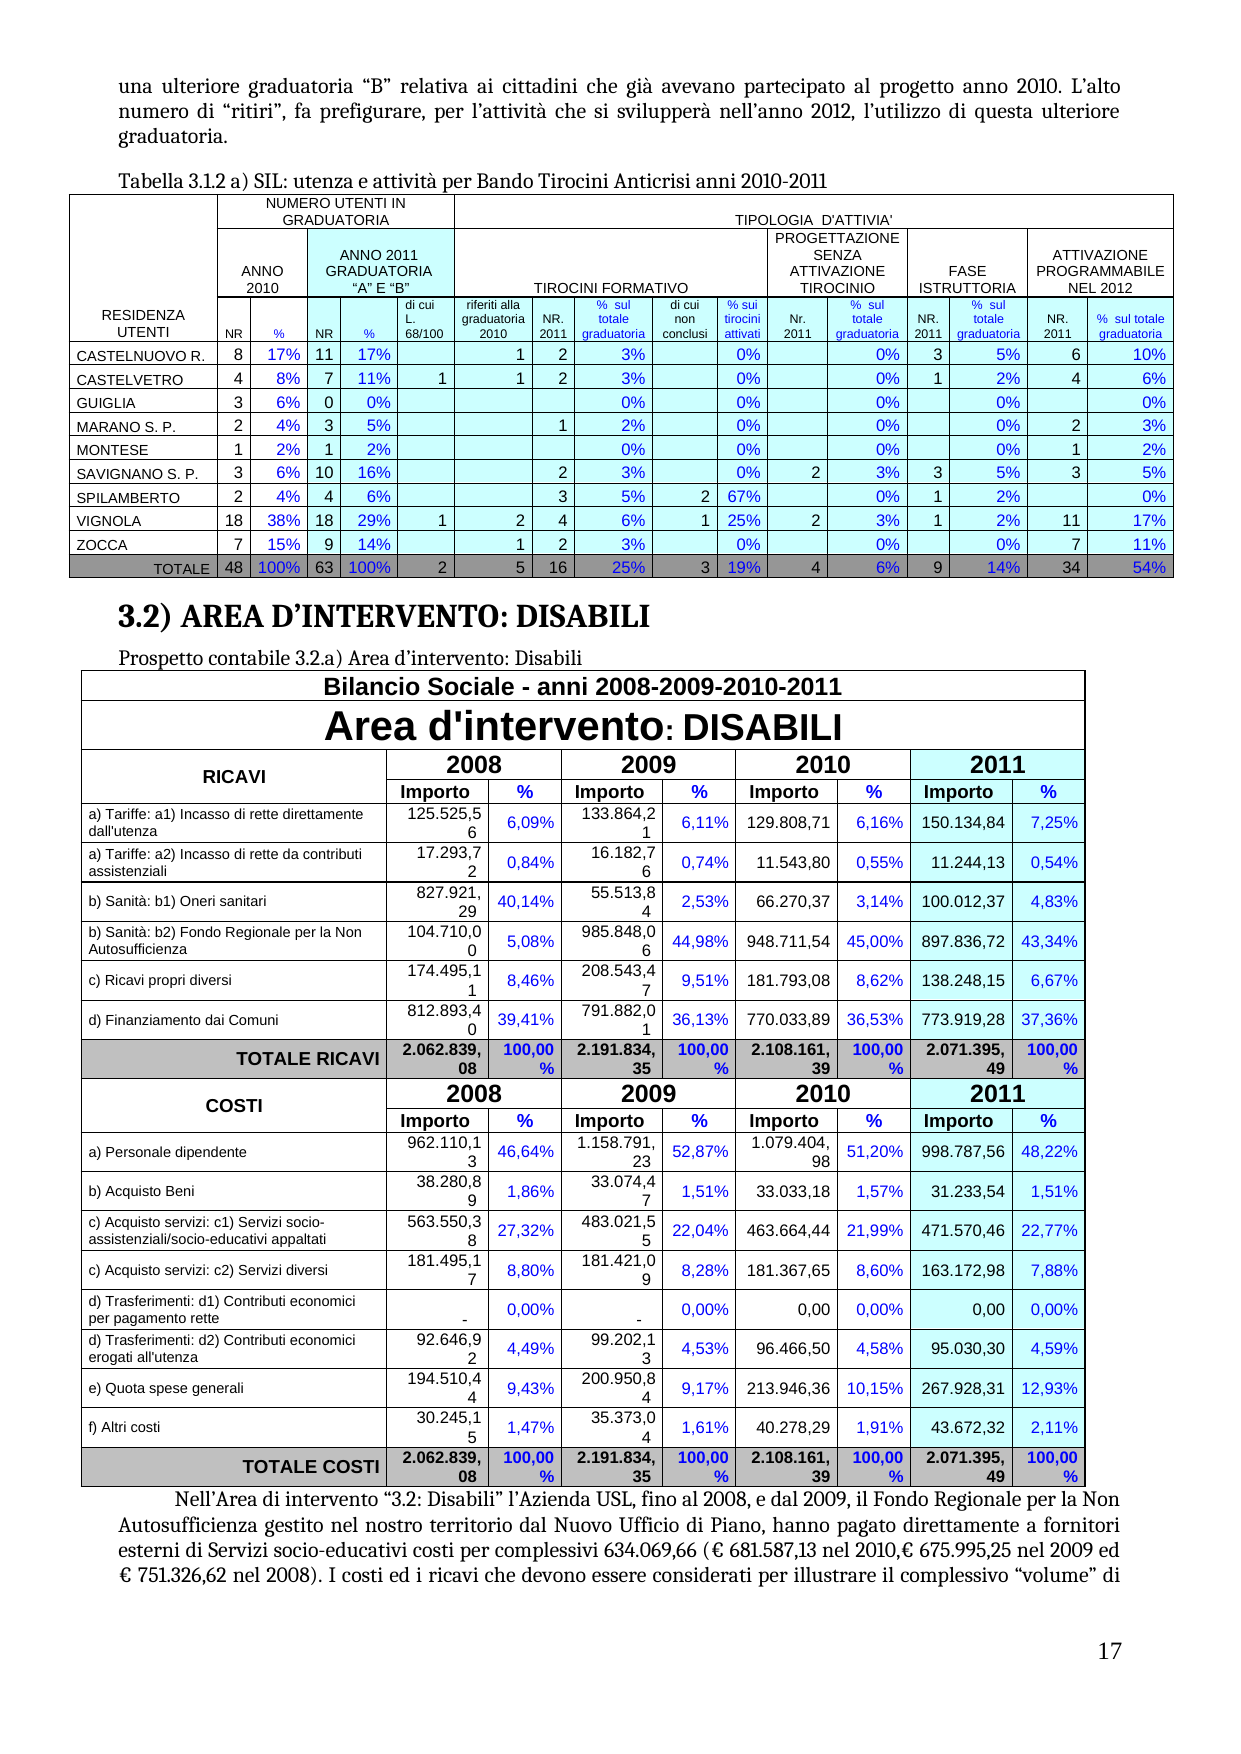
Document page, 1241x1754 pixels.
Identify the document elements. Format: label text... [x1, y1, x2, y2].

table_cell 3% [575, 365, 652, 388]
table_cell 4 [1028, 365, 1087, 388]
table_cell 48,22% [1013, 1133, 1084, 1171]
table_cell 25% [718, 507, 767, 530]
table_cell 0% [718, 436, 767, 459]
table_cell 16% [341, 460, 397, 482]
table_cell 1,51% [1013, 1172, 1084, 1210]
table_cell % [1013, 780, 1084, 803]
table_cell 11% [1088, 531, 1173, 553]
table_cell ZOCCA [70, 531, 217, 553]
table_cell 5,08% [489, 922, 561, 960]
table_cell 2.191.834,35 [562, 1448, 662, 1486]
table_cell [455, 413, 532, 435]
table_header Bilancio Sociale - anni 2008-2009-2010-2011 [82, 671, 1084, 700]
table_cell 3 [1028, 460, 1087, 482]
table_cell 10,15% [838, 1369, 910, 1407]
table_cell [533, 389, 574, 412]
table_cell 2009 [562, 750, 735, 779]
table_cell TOTALE RICAVI [82, 1040, 386, 1078]
table_cell Importo [911, 1109, 1012, 1132]
table_cell 40.278,29 [736, 1408, 837, 1447]
table_cell 2.191.834,35 [562, 1040, 662, 1078]
table_cell 3% [575, 531, 652, 553]
table_cell [908, 389, 949, 412]
text Tabella 3.1.2 a) SIL: utenza e attività per Bando Tirocini Anticrisi anni 2010-2011 [118, 168, 1122, 194]
table_cell 92.646,92 [387, 1330, 488, 1368]
table_cell 100,00% [1013, 1040, 1084, 1078]
table_cell 3% [575, 342, 652, 364]
table_cell 43.672,32 [911, 1408, 1012, 1447]
table_cell 2 [768, 460, 827, 482]
table_cell NR [218, 298, 250, 341]
table_cell [768, 413, 827, 435]
table_cell 7 [218, 531, 250, 553]
table_cell 2% [950, 365, 1027, 388]
table_cell 100,00% [489, 1448, 561, 1486]
table_cell 2.062.839,08 [387, 1040, 488, 1078]
table_cell 15% [251, 531, 307, 553]
table_cell % [838, 780, 910, 803]
table_cell 1,61% [663, 1408, 735, 1447]
table_cell 100,00% [1013, 1448, 1084, 1486]
table_cell 43,34% [1013, 922, 1084, 960]
table_cell % sul totale graduatoria [1088, 298, 1173, 341]
table_cell 16 [533, 555, 574, 577]
table_cell 3 [653, 555, 717, 577]
table_cell 34 [1028, 555, 1087, 577]
table_cell 8 [218, 342, 250, 364]
table_cell 194.510,44 [387, 1369, 488, 1407]
table_cell 2011 [911, 750, 1084, 779]
table_cell 37,36% [1013, 1001, 1084, 1039]
table_cell - [387, 1290, 488, 1328]
table_cell 8,28% [663, 1251, 735, 1289]
table_cell 213.946,36 [736, 1369, 837, 1407]
table_cell [768, 484, 827, 506]
table_cell [908, 436, 949, 459]
table_cell di cui non conclusi [653, 298, 717, 341]
table_cell 5 [455, 555, 532, 577]
table_cell [398, 342, 454, 364]
table_cell 1 [908, 365, 949, 388]
table_cell 0% [828, 484, 907, 506]
table_cell a) Tariffe: a1) Incasso di rette direttamente dall'utenza [82, 804, 386, 842]
table_cell 0% [718, 531, 767, 553]
table_cell 66.270,37 [736, 883, 837, 921]
table_cell 8,46% [489, 961, 561, 999]
table_cell 2 [218, 413, 250, 435]
table_cell 1 [533, 413, 574, 435]
table_cell 4 [218, 365, 250, 388]
table_cell % sul totale graduatoria [950, 298, 1027, 341]
table_cell 962.110,13 [387, 1133, 488, 1171]
table_cell PROGETTAZIONE SENZA ATTIVAZIONE TIROCINIO [768, 229, 907, 296]
table_cell 1,51% [663, 1172, 735, 1210]
table_cell Nr. 2011 [768, 298, 827, 341]
table_cell 3,14% [838, 883, 910, 921]
table_cell [455, 436, 532, 459]
table_cell 8% [251, 365, 307, 388]
table_cell 0% [950, 389, 1027, 412]
table_cell 770.033,89 [736, 1001, 837, 1039]
table_cell a) Tariffe: a2) Incasso di rette da contributi assistenziali [82, 843, 386, 881]
table_cell 3% [1088, 413, 1173, 435]
table_cell 10% [1088, 342, 1173, 364]
table_cell b) Sanità: b1) Oneri sanitari [82, 883, 386, 921]
table_cell 10 [308, 460, 340, 482]
table_cell 4 [533, 507, 574, 530]
table_cell 0% [341, 389, 397, 412]
table_cell 3% [575, 460, 652, 482]
table_cell Importo [562, 780, 662, 803]
table_cell 948.711,54 [736, 922, 837, 960]
table_cell 22,77% [1013, 1211, 1084, 1250]
table_cell 18 [308, 507, 340, 530]
table_cell MONTESE [70, 436, 217, 459]
table_cell d) Trasferimenti: d1) Contributi economici per pagamento rette [82, 1290, 386, 1328]
table_cell 2.071.395,49 [911, 1040, 1012, 1078]
table_cell 4,58% [838, 1330, 910, 1368]
table_cell 1 [398, 365, 454, 388]
table_cell 54% [1088, 555, 1173, 577]
table_cell 30.245,15 [387, 1408, 488, 1447]
table_cell 8,60% [838, 1251, 910, 1289]
table_cell 1 [1028, 436, 1087, 459]
text 3.2) AREA D’INTERVENTO: DISABILI [118, 597, 1122, 636]
table_cell 96.466,50 [736, 1330, 837, 1368]
table_cell 2 [398, 555, 454, 577]
table_cell [455, 389, 532, 412]
table_cell [1028, 389, 1087, 412]
table_cell 39,41% [489, 1001, 561, 1039]
table_cell 1.158.791,23 [562, 1133, 662, 1171]
table_cell Importo [387, 1109, 488, 1132]
text Prospetto contabile 3.2.a) Area d’intervento: Disabili [118, 645, 1122, 670]
table_cell % [838, 1109, 910, 1132]
table_cell a) Personale dipendente [82, 1133, 386, 1171]
table_cell 174.495,11 [387, 961, 488, 999]
table_cell 181.367,65 [736, 1251, 837, 1289]
table_cell [398, 460, 454, 482]
table_cell 985.848,06 [562, 922, 662, 960]
table_cell [768, 436, 827, 459]
table_cell c) Ricavi propri diversi [82, 961, 386, 999]
table_cell 0,55% [838, 843, 910, 881]
table_cell 2,11% [1013, 1408, 1084, 1447]
table_cell 1 [908, 507, 949, 530]
table_header TIPOLOGIA D'ATTIVIA' [455, 195, 1173, 228]
table_cell 52,87% [663, 1133, 735, 1171]
table_cell [398, 436, 454, 459]
table_cell 181.421,09 [562, 1251, 662, 1289]
table_cell e) Quota spese generali [82, 1369, 386, 1407]
table_cell di cui L. 68/100 [398, 298, 454, 341]
table_cell 11.543,80 [736, 843, 837, 881]
table_cell 463.664,44 [736, 1211, 837, 1250]
table_cell % sui tirocini attivati [718, 298, 767, 341]
table_cell 1 [455, 365, 532, 388]
table_cell 0,00 [736, 1290, 837, 1328]
table_cell 773.919,28 [911, 1001, 1012, 1039]
table_cell 0% [718, 365, 767, 388]
table_cell 5% [341, 413, 397, 435]
table_cell 7,25% [1013, 804, 1084, 842]
table_cell 45,00% [838, 922, 910, 960]
table_cell % [663, 780, 735, 803]
table_cell 3 [218, 460, 250, 482]
table_cell [908, 413, 949, 435]
table_cell 2 [218, 484, 250, 506]
table_cell 100,00% [838, 1040, 910, 1078]
table_cell 17% [251, 342, 307, 364]
table_header NUMERO UTENTI IN GRADUATORIA [218, 195, 454, 228]
table_cell 104.710,00 [387, 922, 488, 960]
table_cell [653, 531, 717, 553]
table_cell 67% [718, 484, 767, 506]
table_cell 1,91% [838, 1408, 910, 1447]
text Nell’Area di intervento “3.2: Disabili” l’Azienda USL, fino al 2008, e dal 2009, il Fondo Regionale per la Non Autosufficienza gestito nel nostro territorio dal Nuovo Ufficio di Piano, hanno pagato direttamente a fornitori esterni di Servizi socio-educativi costi per complessivi 634.069,66 (€ 681.587,13 nel 2010,€ 675.995,25 nel 2009 ed € 751.326,62 nel 2008). I costi ed i ricavi che devono essere considerati per illustrare il complessivo “volume” di [118, 1487, 1122, 1588]
table_cell 17% [341, 342, 397, 364]
table_cell 25% [575, 555, 652, 577]
table_cell ANNO 2011 GRADUATORIA “A” E “B” [308, 229, 454, 296]
table_cell 2011 [911, 1079, 1084, 1108]
table_cell Area d'intervento: DISABILI [82, 701, 1084, 749]
table_cell 2010 [736, 1079, 910, 1108]
table_cell [398, 389, 454, 412]
table_cell % sul totale graduatoria [828, 298, 907, 341]
table_cell ANNO 2010 [218, 229, 307, 296]
table_cell NR. 2011 [908, 298, 949, 341]
table_cell 471.570,46 [911, 1211, 1012, 1250]
table_cell 6,11% [663, 804, 735, 842]
table_cell 11 [308, 342, 340, 364]
table_cell [398, 413, 454, 435]
table_cell [455, 484, 532, 506]
table_cell SAVIGNANO S. P. [70, 460, 217, 482]
table_cell 4% [251, 484, 307, 506]
table_cell 2 [455, 507, 532, 530]
table_cell 100% [341, 555, 397, 577]
table_cell 4,83% [1013, 883, 1084, 921]
table_cell 33.074,47 [562, 1172, 662, 1210]
table_cell 2010 [736, 750, 910, 779]
table_cell 0,00 [911, 1290, 1012, 1328]
table_cell b) Acquisto Beni [82, 1172, 386, 1210]
table_cell 4,53% [663, 1330, 735, 1368]
table_cell [398, 531, 454, 553]
table_cell [768, 365, 827, 388]
table_cell [1028, 484, 1087, 506]
table_cell 0 [308, 389, 340, 412]
table_cell d) Finanziamento dai Comuni [82, 1001, 386, 1039]
table_cell [653, 342, 717, 364]
table_cell 99.202,13 [562, 1330, 662, 1368]
table_cell 0% [718, 389, 767, 412]
table_cell 6,67% [1013, 961, 1084, 999]
text una ulteriore graduatoria “B” relativa ai cittadini che già avevano partecipato al progetto anno 2010. L’alto numero di “ritiri”, fa prefigurare, per l’attività che si svilupperà nell’anno 2012, l’utilizzo di questa ulteriore graduatoria. [118, 74, 1122, 149]
table_cell Importo [387, 780, 488, 803]
table_cell 29% [341, 507, 397, 530]
table_cell 0% [828, 531, 907, 553]
table_cell 19% [718, 555, 767, 577]
table_cell GUIGLIA [70, 389, 217, 412]
table_cell 1,86% [489, 1172, 561, 1210]
table_cell 200.950,84 [562, 1369, 662, 1407]
table_cell c) Acquisto servizi: c1) Servizi socio- assistenziali/socio-educativi appaltati [82, 1211, 386, 1250]
table_cell 0% [828, 365, 907, 388]
table_cell 2.108.161,39 [736, 1448, 837, 1486]
table_cell % [489, 780, 561, 803]
table_cell % sul totale graduatoria [575, 298, 652, 341]
table_cell 11.244,13 [911, 843, 1012, 881]
table_cell 0,00% [663, 1290, 735, 1328]
table_cell 0% [828, 436, 907, 459]
table_cell 95.030,30 [911, 1330, 1012, 1368]
table_cell 0% [1088, 389, 1173, 412]
table_cell 9 [308, 531, 340, 553]
table_cell Importo [736, 1109, 837, 1132]
table_cell 0,00% [1013, 1290, 1084, 1328]
table_cell 2% [950, 484, 1027, 506]
table_cell 5% [950, 342, 1027, 364]
table_cell 100,00% [489, 1040, 561, 1078]
table_cell 3 [533, 484, 574, 506]
table_cell 40,14% [489, 883, 561, 921]
table_cell RICAVI [82, 750, 386, 803]
table_cell 8,80% [489, 1251, 561, 1289]
table_cell 2009 [562, 1079, 735, 1108]
table_cell 2% [950, 507, 1027, 530]
table_cell Importo [736, 780, 837, 803]
table_cell TIROCINI FORMATIVO [455, 229, 767, 296]
table_cell 7 [308, 365, 340, 388]
table_cell Importo [562, 1109, 662, 1132]
table_cell f) Altri costi [82, 1408, 386, 1447]
table_cell - [562, 1290, 662, 1328]
table_cell 6% [251, 389, 307, 412]
table_cell % [1013, 1109, 1084, 1132]
table_cell 4,59% [1013, 1330, 1084, 1368]
table_cell 2% [341, 436, 397, 459]
table_cell 0% [718, 413, 767, 435]
table_cell 48 [218, 555, 250, 577]
table_cell 181.495,17 [387, 1251, 488, 1289]
table_cell 27,32% [489, 1211, 561, 1250]
table_cell 9,43% [489, 1369, 561, 1407]
table_cell 2 [533, 342, 574, 364]
table_cell 11% [341, 365, 397, 388]
table_cell 3 [308, 413, 340, 435]
table_cell 812.893,40 [387, 1001, 488, 1039]
table_cell 21,99% [838, 1211, 910, 1250]
table_cell TOTALE COSTI [82, 1448, 386, 1486]
table_cell MARANO S. P. [70, 413, 217, 435]
table_cell 1 [398, 507, 454, 530]
table_cell 0,00% [838, 1290, 910, 1328]
table_cell 2008 [387, 750, 561, 779]
table_cell 100.012,37 [911, 883, 1012, 921]
table_cell 998.787,56 [911, 1133, 1012, 1171]
table_cell 100,00% [838, 1448, 910, 1486]
table_cell 2 [653, 484, 717, 506]
table_cell 1 [218, 436, 250, 459]
table_cell 827.921,29 [387, 883, 488, 921]
table_cell 6,09% [489, 804, 561, 842]
table_cell Importo [911, 780, 1012, 803]
table_cell 51,20% [838, 1133, 910, 1171]
table_cell 14% [341, 531, 397, 553]
table_cell CASTELNUOVO R. [70, 342, 217, 364]
table_cell 2.062.839,08 [387, 1448, 488, 1486]
table_cell [653, 436, 717, 459]
table_cell [455, 460, 532, 482]
table_cell 22,04% [663, 1211, 735, 1250]
table_cell 6,16% [838, 804, 910, 842]
table_cell SPILAMBERTO [70, 484, 217, 506]
table_cell d) Trasferimenti: d2) Contributi economici erogati all'utenza [82, 1330, 386, 1368]
table_cell 6% [251, 460, 307, 482]
table_cell 7 [1028, 531, 1087, 553]
table_cell % [251, 298, 307, 341]
table_cell 2 [533, 531, 574, 553]
table_cell 6% [341, 484, 397, 506]
table_cell 2,53% [663, 883, 735, 921]
table_cell ATTIVAZIONE PROGRAMMABILE NEL 2012 [1028, 229, 1173, 296]
table_cell 483.021,55 [562, 1211, 662, 1250]
table_cell 2 [1028, 413, 1087, 435]
table_cell 0,74% [663, 843, 735, 881]
table_cell 3 [218, 389, 250, 412]
table_cell 1 [653, 507, 717, 530]
table_cell [653, 365, 717, 388]
table_cell 1 [455, 531, 532, 553]
table_cell [768, 531, 827, 553]
table_cell 2.108.161,39 [736, 1040, 837, 1078]
table_cell 0,00% [489, 1290, 561, 1328]
table_cell c) Acquisto servizi: c2) Servizi diversi [82, 1251, 386, 1289]
table_cell [653, 413, 717, 435]
table_cell 0% [828, 342, 907, 364]
table_cell FASE ISTRUTTORIA [908, 229, 1027, 296]
table_cell 0% [950, 436, 1027, 459]
table_cell 1 [908, 484, 949, 506]
table_cell [398, 484, 454, 506]
table_cell 9,51% [663, 961, 735, 999]
table_cell 0% [828, 389, 907, 412]
table_cell 38.280,89 [387, 1172, 488, 1210]
table_cell 208.543,47 [562, 961, 662, 999]
table_cell 0% [828, 413, 907, 435]
table_cell 5% [575, 484, 652, 506]
table_cell % [489, 1109, 561, 1132]
table_cell 0% [950, 413, 1027, 435]
table_cell 31.233,54 [911, 1172, 1012, 1210]
table_cell 181.793,08 [736, 961, 837, 999]
table_cell 36,53% [838, 1001, 910, 1039]
table_cell 2 [768, 507, 827, 530]
table_cell 3% [828, 460, 907, 482]
table_cell 0% [950, 531, 1027, 553]
table_cell [533, 436, 574, 459]
table_cell [653, 389, 717, 412]
table_cell CASTELVETRO [70, 365, 217, 388]
table_cell 563.550,38 [387, 1211, 488, 1250]
table_cell 2 [533, 460, 574, 482]
table_cell 1,57% [838, 1172, 910, 1210]
table_cell 897.836,72 [911, 922, 1012, 960]
table_cell % [663, 1109, 735, 1132]
table_cell 4,49% [489, 1330, 561, 1368]
table_cell 2% [575, 413, 652, 435]
table_cell 63 [308, 555, 340, 577]
table_cell COSTI [82, 1079, 386, 1132]
table_cell 35.373,04 [562, 1408, 662, 1447]
table_cell 18 [218, 507, 250, 530]
table_cell 3 [908, 460, 949, 482]
table_cell 150.134,84 [911, 804, 1012, 842]
table_cell 5% [1088, 460, 1173, 482]
table_cell 267.928,31 [911, 1369, 1012, 1407]
table_cell 100% [251, 555, 307, 577]
table_cell 33.033,18 [736, 1172, 837, 1210]
table_cell 6% [828, 555, 907, 577]
table_cell 17% [1088, 507, 1173, 530]
table_cell 2 [533, 365, 574, 388]
table_cell 17.293,72 [387, 843, 488, 881]
table_cell 0% [1088, 484, 1173, 506]
table_cell 3% [828, 507, 907, 530]
table_cell 0% [575, 436, 652, 459]
table_cell 1.079.404,98 [736, 1133, 837, 1171]
table_cell [908, 531, 949, 553]
table_cell 7,88% [1013, 1251, 1084, 1289]
table_cell 46,64% [489, 1133, 561, 1171]
table_cell [653, 460, 717, 482]
table_cell 11 [1028, 507, 1087, 530]
table_cell TOTALE [70, 555, 217, 577]
table_cell 125.525,56 [387, 804, 488, 842]
table_cell 4 [768, 555, 827, 577]
table_cell 791.882,01 [562, 1001, 662, 1039]
table_cell 163.172,98 [911, 1251, 1012, 1289]
table_cell 0% [718, 460, 767, 482]
table_cell 0% [575, 389, 652, 412]
table_cell 138.248,15 [911, 961, 1012, 999]
table_cell 4% [251, 413, 307, 435]
table_cell 1 [308, 436, 340, 459]
table_cell 5% [950, 460, 1027, 482]
table_cell 44,98% [663, 922, 735, 960]
table_cell VIGNOLA [70, 507, 217, 530]
table_cell % [341, 298, 397, 341]
table_cell NR. 2011 [1028, 298, 1087, 341]
table_cell 16.182,76 [562, 843, 662, 881]
table_cell 1,47% [489, 1408, 561, 1447]
table_cell 4 [308, 484, 340, 506]
table_cell [768, 389, 827, 412]
table_cell 100,00% [663, 1040, 735, 1078]
table_cell 6% [575, 507, 652, 530]
table_cell 100,00% [663, 1448, 735, 1486]
table_cell 2% [1088, 436, 1173, 459]
table_cell 0% [718, 342, 767, 364]
table_cell NR. 2011 [533, 298, 574, 341]
table_cell 0,84% [489, 843, 561, 881]
table_cell 6% [1088, 365, 1173, 388]
table_cell b) Sanità: b2) Fondo Regionale per la Non Autosufficienza [82, 922, 386, 960]
table_cell 2% [251, 436, 307, 459]
table_cell 12,93% [1013, 1369, 1084, 1407]
table_cell NR [308, 298, 340, 341]
table_cell 9 [908, 555, 949, 577]
table_cell 14% [950, 555, 1027, 577]
table_header RESIDENZA UTENTI [70, 195, 217, 341]
table_cell 8,62% [838, 961, 910, 999]
table_cell 6 [1028, 342, 1087, 364]
table_cell 1 [455, 342, 532, 364]
table_cell 9,17% [663, 1369, 735, 1407]
table_cell 36,13% [663, 1001, 735, 1039]
table_cell 3 [908, 342, 949, 364]
table_cell 38% [251, 507, 307, 530]
table_cell 129.808,71 [736, 804, 837, 842]
table_cell 2.071.395,49 [911, 1448, 1012, 1486]
table_cell 133.864,21 [562, 804, 662, 842]
table_cell 2008 [387, 1079, 561, 1108]
table_cell 55.513,84 [562, 883, 662, 921]
table_cell riferiti alla graduatoria 2010 [455, 298, 532, 341]
table_cell 0,54% [1013, 843, 1084, 881]
table_cell [768, 342, 827, 364]
